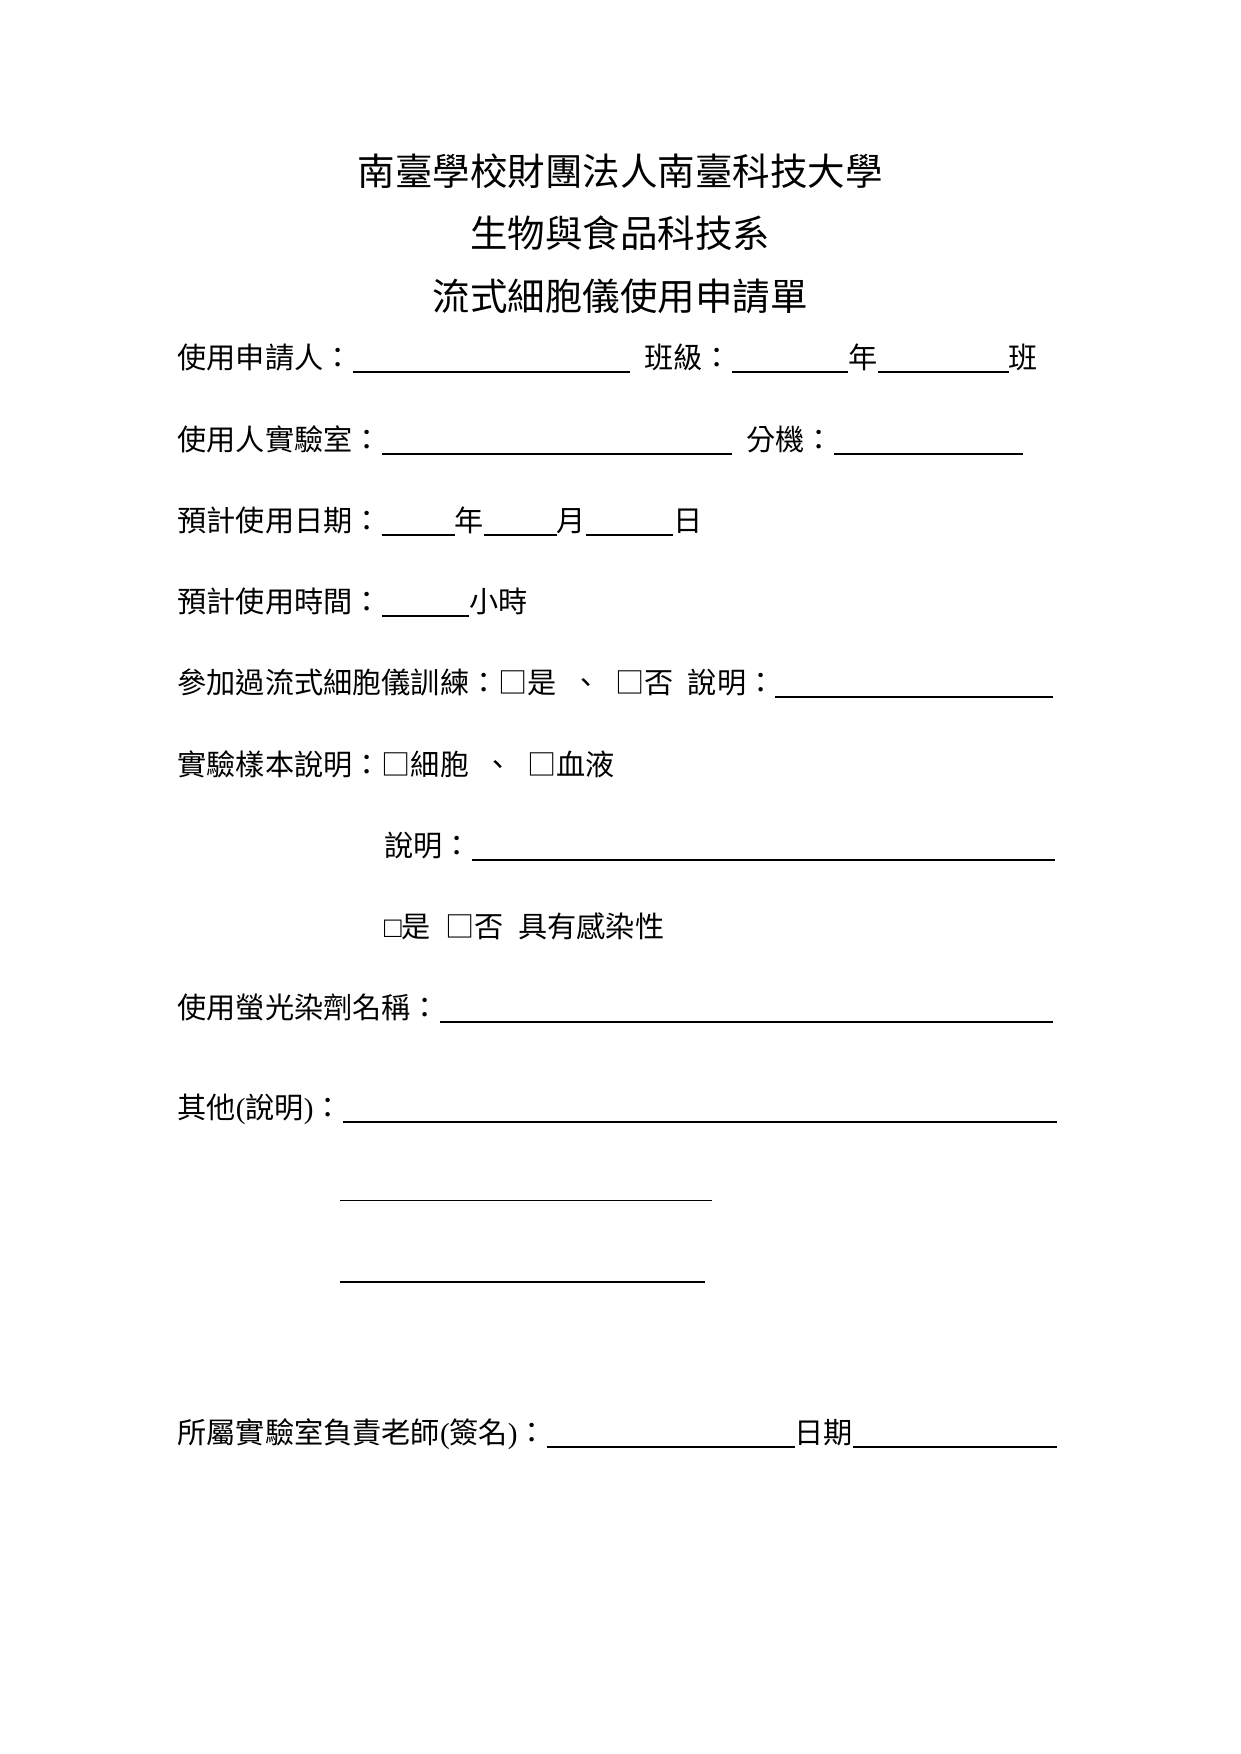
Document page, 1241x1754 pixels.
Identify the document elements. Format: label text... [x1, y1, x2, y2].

text 預計使用日期： 年 月 日 [177, 477, 1063, 539]
text 所屬實驗室負責老師(簽名)： 日期 [177, 1389, 1063, 1452]
text 預計使用時間： 小時 [177, 558, 1063, 621]
text 實驗樣本說明：□細胞 、 □血液 [177, 721, 1063, 783]
text 生物與食品科技系 [177, 189, 1063, 252]
text 南臺學校財團法人南臺科技大學 [177, 127, 1063, 189]
text 其他(說明)： [177, 1064, 1063, 1127]
text 使用申請人： 班級： 年 班 [177, 314, 1063, 377]
text 說明： [384, 802, 1063, 864]
text 參加過流式細胞儀訓練：□是 、 □否 說明： [177, 639, 1063, 702]
text 流式細胞儀使用申請單 [177, 252, 1063, 314]
text □是 □否 具有感染性 [384, 883, 1063, 946]
text 使用人實驗室： 分機： [177, 396, 1063, 458]
text 使用螢光染劑名稱： [177, 964, 1063, 1027]
